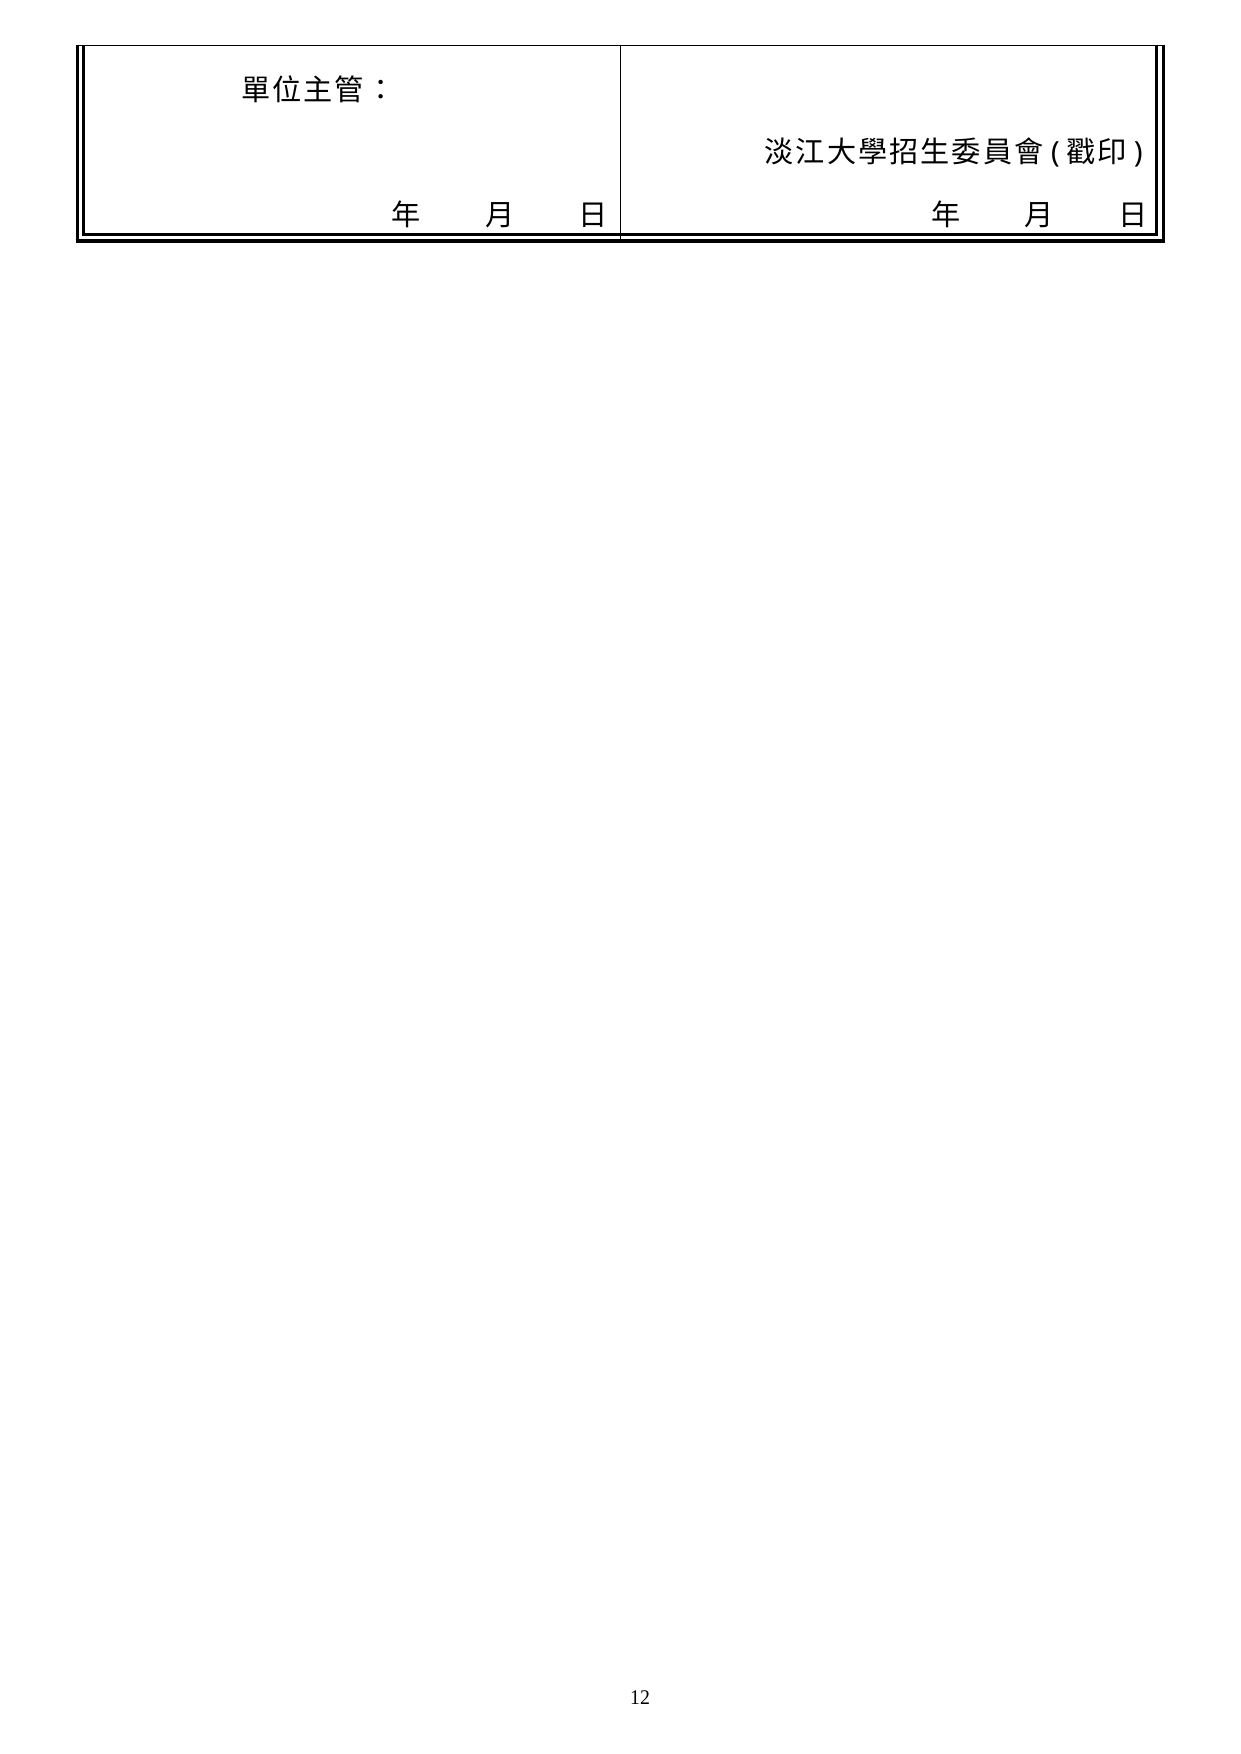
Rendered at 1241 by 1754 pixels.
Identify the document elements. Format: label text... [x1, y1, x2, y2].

table_cell 單位主管： 年 月 日 [85, 46, 620, 233]
table_cell 審查通過。 審查未通過。 淡江大學招生委員會(戳印) 年 月 日 [621, 46, 1155, 233]
